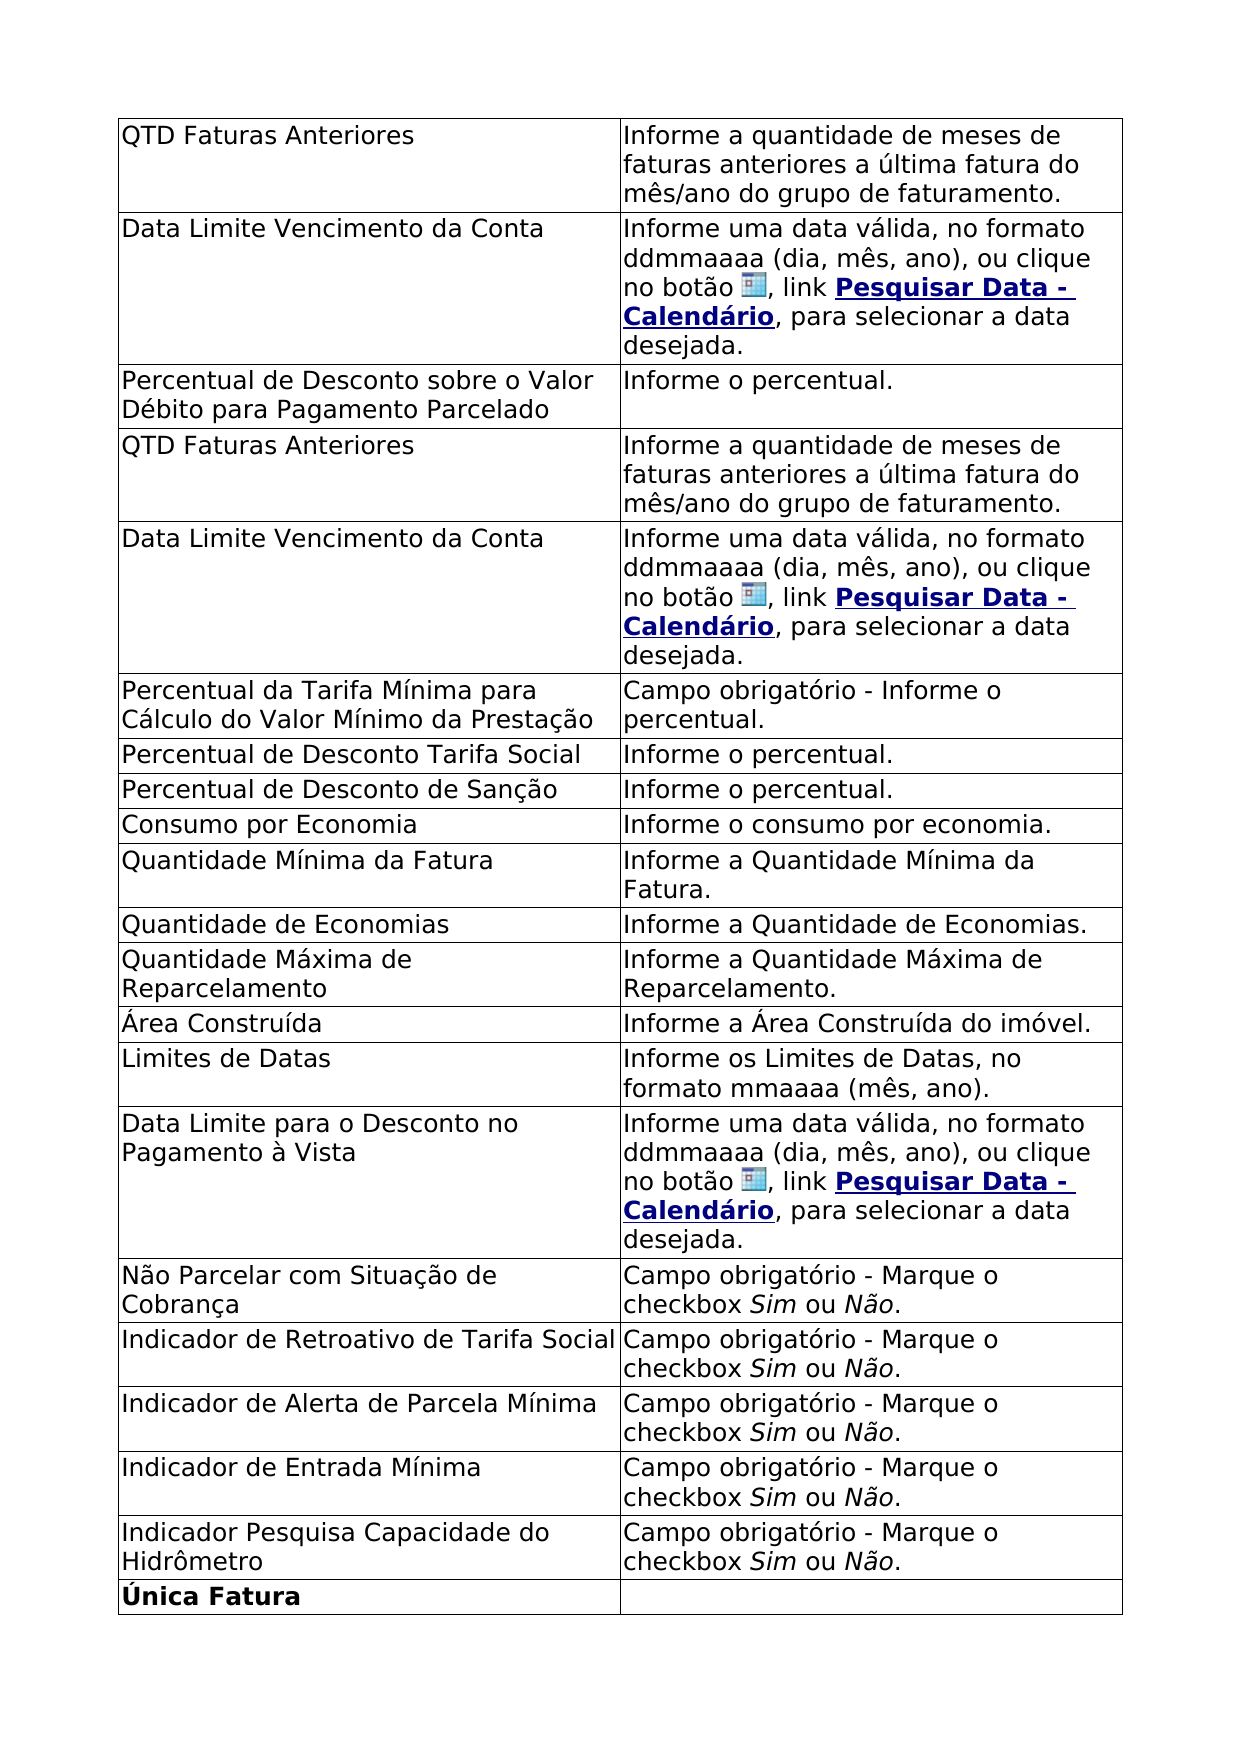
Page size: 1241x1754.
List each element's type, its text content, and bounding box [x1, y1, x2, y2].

table_cell Percentual de Desconto Tarifa Social [119, 739, 620, 773]
table_cell Percentual de Desconto de Sanção [119, 774, 620, 808]
table_cell Não Parcelar com Situação de Cobrança [119, 1259, 620, 1322]
table_cell Informe o percentual. [621, 365, 1122, 428]
table_cell Campo obrigatório - Marque o checkbox Sim ou Não. [621, 1323, 1122, 1386]
picture [741, 1167, 767, 1191]
table_cell Informe a Área Construída do imóvel. [621, 1007, 1122, 1042]
table_cell Indicador de Retroativo de Tarifa Social [119, 1323, 620, 1386]
table_cell Quantidade Máxima de Reparcelamento [119, 943, 620, 1006]
table_cell Informe uma data válida, no formato ddmmaaaa (dia, mês, ano), ou clique no botão , link Pesquisar Data - Calendário, para selecionar a data desejada. [621, 213, 1122, 363]
table_cell Indicador de Alerta de Parcela Mínima [119, 1387, 620, 1451]
table_cell Informe a Quantidade Mínima da Fatura. [621, 844, 1122, 907]
table_cell Percentual de Desconto sobre o Valor Débito para Pagamento Parcelado [119, 365, 620, 428]
table_cell Consumo por Economia [119, 809, 620, 843]
table_cell Informe a Quantidade de Economias. [621, 908, 1122, 942]
table_cell Informe uma data válida, no formato ddmmaaaa (dia, mês, ano), ou clique no botão , link Pesquisar Data - Calendário, para selecionar a data desejada. [621, 522, 1122, 673]
table_cell Indicador Pesquisa Capacidade do Hidrômetro [119, 1516, 620, 1579]
table_cell Informe o percentual. [621, 739, 1122, 773]
table_cell Área Construída [119, 1007, 620, 1042]
table_cell Informe a quantidade de meses de faturas anteriores a última fatura do mês/ano do grupo de faturamento. [621, 119, 1122, 212]
table_cell Quantidade de Economias [119, 908, 620, 942]
table_cell Informe o consumo por economia. [621, 809, 1122, 843]
table_cell Informe a quantidade de meses de faturas anteriores a última fatura do mês/ano do grupo de faturamento. [621, 429, 1122, 521]
table_cell Data Limite Vencimento da Conta [119, 213, 620, 363]
table_cell Data Limite Vencimento da Conta [119, 522, 620, 673]
table_cell Campo obrigatório - Marque o checkbox Sim ou Não. [621, 1259, 1122, 1322]
table_cell Informe uma data válida, no formato ddmmaaaa (dia, mês, ano), ou clique no botão , link Pesquisar Data - Calendário, para selecionar a data desejada. [621, 1107, 1122, 1258]
table_cell Campo obrigatório - Marque o checkbox Sim ou Não. [621, 1387, 1122, 1451]
table_cell Percentual da Tarifa Mínima para Cálculo do Valor Mínimo da Prestação [119, 674, 620, 737]
table_cell Informe o percentual. [621, 774, 1122, 808]
table_cell Limites de Datas [119, 1043, 620, 1106]
table_cell Campo obrigatório - Informe o percentual. [621, 674, 1122, 737]
picture [741, 272, 767, 297]
picture [741, 582, 767, 606]
table_cell QTD Faturas Anteriores [119, 429, 620, 521]
table_cell Informe os Limites de Datas, no formato mmaaaa (mês, ano). [621, 1043, 1122, 1106]
table_cell [621, 1580, 1122, 1614]
table_cell Data Limite para o Desconto no Pagamento à Vista [119, 1107, 620, 1258]
table_cell Única Fatura [119, 1580, 620, 1614]
table_cell Quantidade Mínima da Fatura [119, 844, 620, 907]
table_cell Informe a Quantidade Máxima de Reparcelamento. [621, 943, 1122, 1006]
table_cell Campo obrigatório - Marque o checkbox Sim ou Não. [621, 1452, 1122, 1515]
table_cell Campo obrigatório - Marque o checkbox Sim ou Não. [621, 1516, 1122, 1579]
table_cell QTD Faturas Anteriores [119, 119, 620, 212]
table_cell Indicador de Entrada Mínima [119, 1452, 620, 1515]
